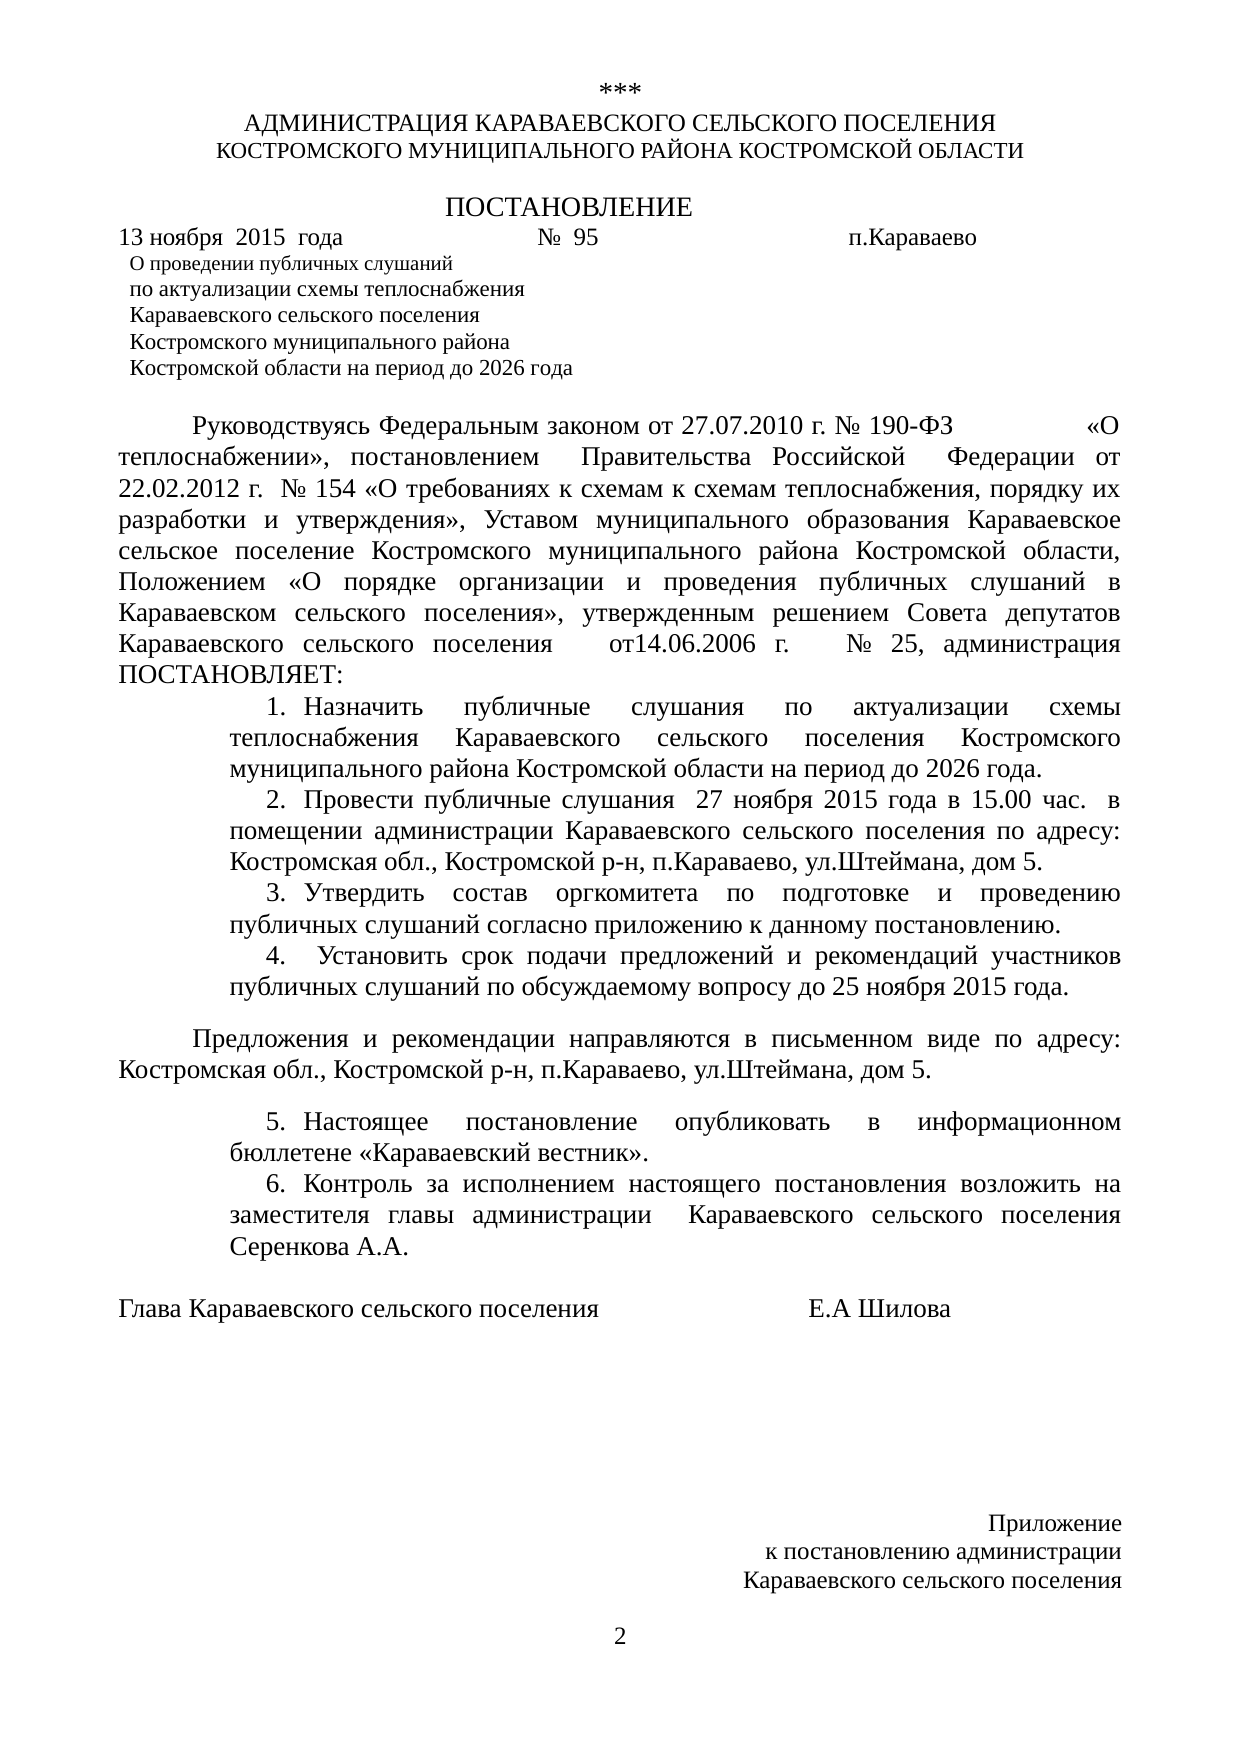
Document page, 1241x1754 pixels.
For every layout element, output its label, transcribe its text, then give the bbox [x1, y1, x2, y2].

text Руководствуясь Федеральным законом от 27.07.2010 г. № 190-ФЗ «О теплоснабжении», постановлением Правительства Российской Федерации от 22.02.2012 г. № 154 «О требованиях к схемам к схемам теплоснабжения, порядку их разработки и утверждения», Уставом муниципального образования Караваевское сельское поселение Костромского муниципального района Костромской области, Положением «О порядке организации и проведения публичных слушаний в Караваевском сельского поселения», утвержденным решением Совета депутатов Караваевского сельского поселения от14.06.2006 г. № 25, администрация ПОСТАНОВЛЯЕТ: [118, 409, 1122, 690]
text ПОСТАНОВЛЕНИЕ [118, 190, 1122, 222]
list Контроль за исполнением настоящего постановления возложить на заместителя главы администрации Караваевского сельского поселения Серенкова А.А. [192, 1167, 1122, 1261]
list Назначить публичные слушания по актуализации схемы теплоснабжения Караваевского сельского поселения Костромского муниципального района Костромской области на период до 2026 года. [192, 690, 1122, 783]
text 13 ноября 2015 года № 95 п.Караваево [118, 222, 1122, 251]
list Установить срок подачи предложений и рекомендаций участников публичных слушаний по обсуждаемому вопросу до 25 ноября 2015 года. [192, 939, 1122, 1001]
text Приложение [118, 1508, 1122, 1536]
text Предложения и рекомендации направляются в письменном виде по адресу: Костромская обл., Костромской р-н, п.Караваево, ул.Штеймана, дом 5. [118, 1022, 1122, 1084]
list Провести публичные слушания 27 ноября 2015 года в 15.00 час. в помещении администрации Караваевского сельского поселения по адресу: Костромская обл., Костромской р-н, п.Караваево, ул.Штеймана, дом 5. [192, 783, 1122, 877]
text Караваевского сельского поселения [118, 1565, 1122, 1594]
text *** [118, 75, 1122, 108]
text АДМИНИСТРАЦИЯ КАРАВАЕВСКОГО СЕЛЬСКОГО ПОСЕЛЕНИЯ КОСТРОМСКОГО МУНИЦИПАЛЬНОГО РАЙОНА КОСТРОМСКОЙ ОБЛАСТИ [118, 108, 1122, 164]
list Утвердить состав оргкомитета по подготовке и проведению публичных слушаний согласно приложению к данному постановлению. [192, 877, 1122, 939]
table_header О проведении публичных слушаний по актуализации схемы теплоснабжения Караваевского сельского поселения Костромского муниципального района Костромской области на период до 2026 года [118, 251, 631, 381]
text Глава Караваевского сельского поселения Е.А Шилова [118, 1292, 1122, 1323]
list Настоящее постановление опубликовать в информационном бюллетене «Караваевский вестник». [192, 1105, 1122, 1167]
text к постановлению администрации [118, 1536, 1122, 1565]
